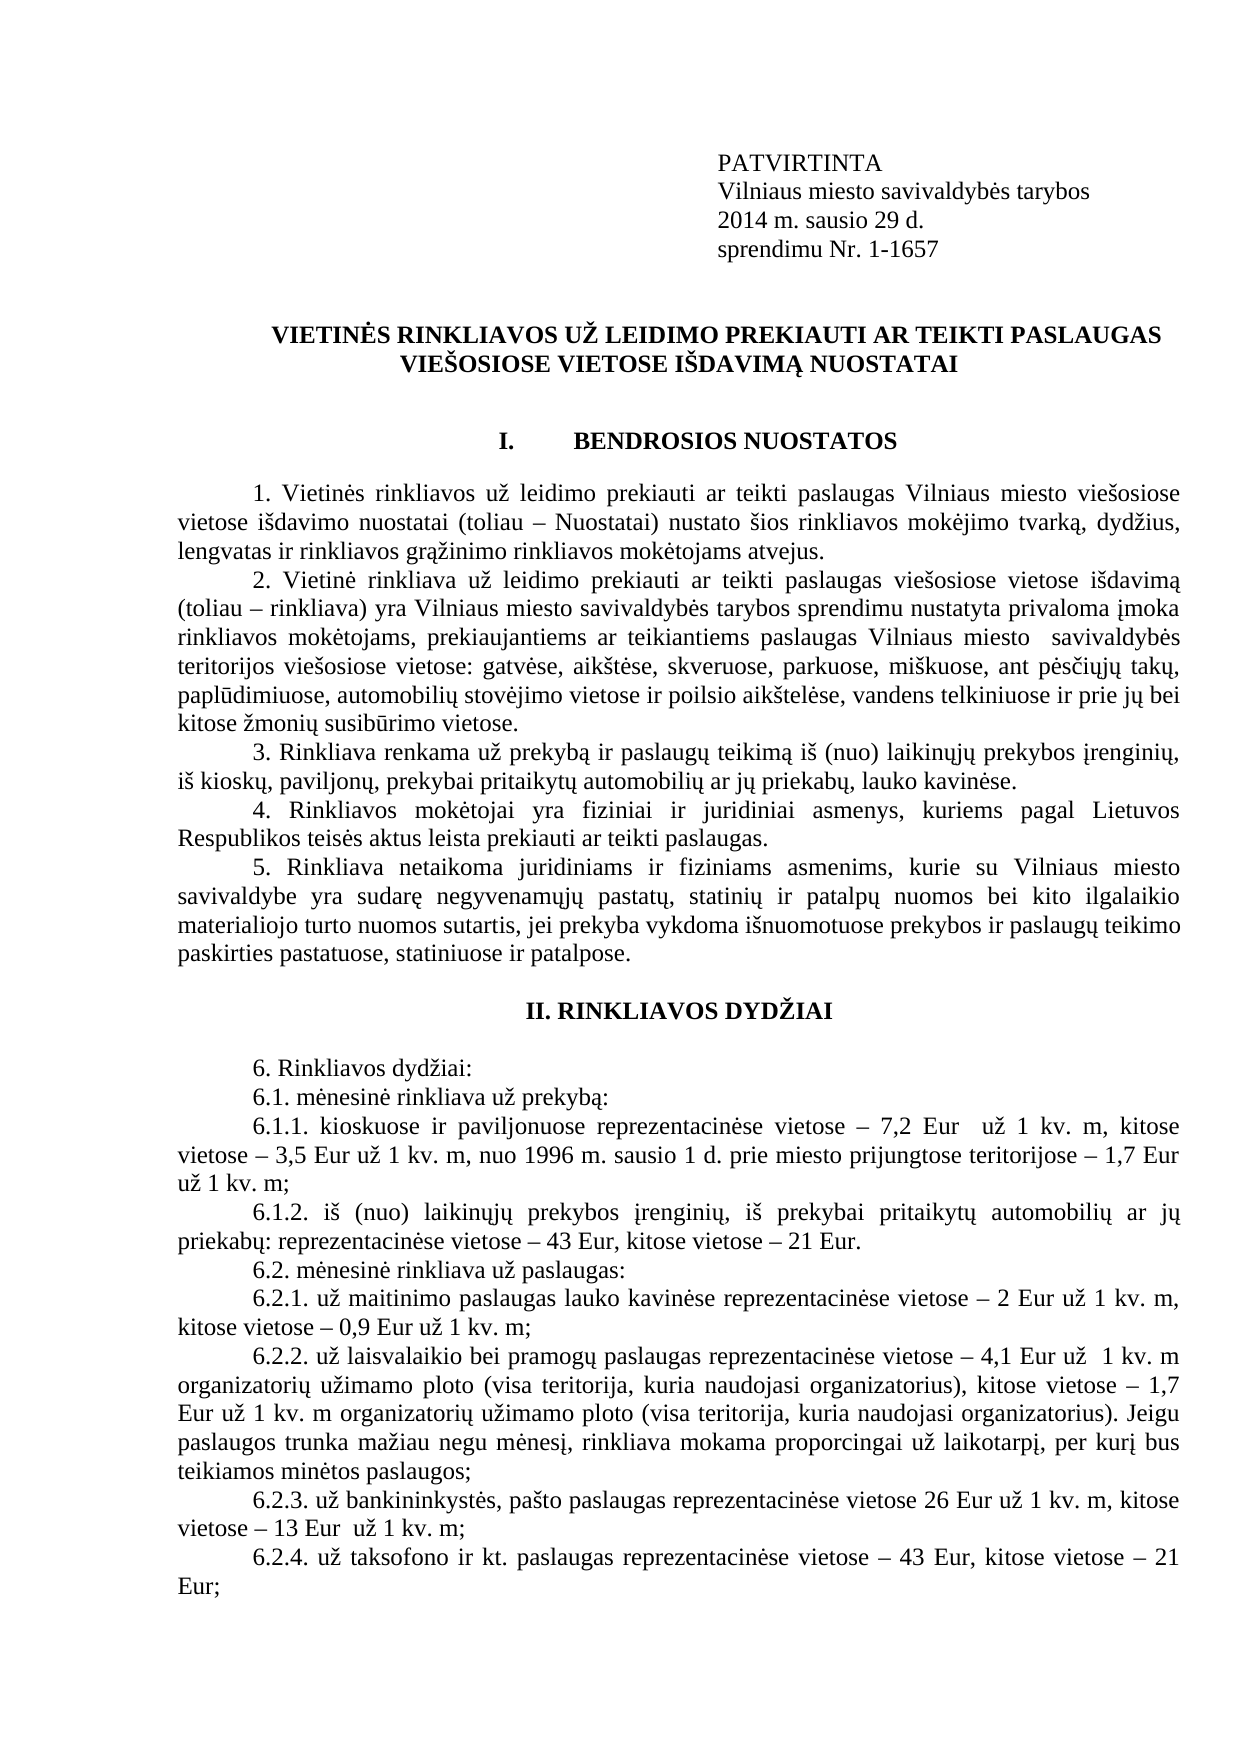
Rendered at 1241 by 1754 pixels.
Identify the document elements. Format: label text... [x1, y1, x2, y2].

text 3. Rinkliava renkama už prekybą ir paslaugų teikimą iš (nuo) laikinųjų prekybos įrenginių, iš kioskų, paviljonų, prekybai pritaikytų automobilių ar jų priekabų, lauko kavinėse. [177, 737, 1181, 795]
text 6. Rinkliavos dydžiai: [177, 1053, 1181, 1082]
text 1. Vietinės rinkliavos už leidimo prekiauti ar teikti paslaugas Vilniaus miesto viešosiose vietose išdavimo nuostatai (toliau – Nuostatai) nustato šios rinkliavos mokėjimo tvarką, dydžius, lengvatas ir rinkliavos grąžinimo rinkliavos mokėtojams atvejus. [177, 478, 1181, 565]
text 4. Rinkliavos mokėtojai yra fiziniai ir juridiniai asmenys, kuriems pagal Lietuvos Respublikos teisės aktus leista prekiauti ar teikti paslaugas. [177, 795, 1181, 852]
text PATVIRTINTA [582, 148, 1181, 176]
text 6.2.3. už bankininkystės, pašto paslaugas reprezentacinėse vietose 26 Eur už 1 kv. m, kitose vietose – 13 Eur už 1 kv. m; [177, 1485, 1181, 1542]
text 6.2.2. už laisvalaikio bei pramogų paslaugas reprezentacinėse vietose – 4,1 Eur už 1 kv. m organizatorių užimamo ploto (visa teritorija, kuria naudojasi organizatorius), kitose vietose – 1,7 Eur už 1 kv. m organizatorių užimamo ploto (visa teritorija, kuria naudojasi organizatorius). Jeigu paslaugos trunka mažiau negu mėnesį, rinkliava mokama proporcingai už laikotarpį, per kurį bus teikiamos minėtos paslaugos; [177, 1341, 1181, 1485]
text 6.1.1. kioskuose ir paviljonuose reprezentacinėse vietose – 7,2 Eur už 1 kv. m, kitose vietose – 3,5 Eur už 1 kv. m, nuo 1996 m. sausio 1 d. prie miesto prijungtose teritorijose – 1,7 Eur už 1 kv. m; [177, 1111, 1181, 1197]
text 6.2.4. už taksofono ir kt. paslaugas reprezentacinėse vietose – 43 Eur, kitose vietose – 21 Eur; [177, 1542, 1181, 1600]
text 6.2.1. už maitinimo paslaugas lauko kavinėse reprezentacinėse vietose – 2 Eur už 1 kv. m, kitose vietose – 0,9 Eur už 1 kv. m; [177, 1283, 1181, 1341]
text sprendimu Nr. 1-1657 [582, 234, 1181, 263]
text 6.1. mėnesinė rinkliava už prekybą: [177, 1082, 1181, 1111]
text II. RINKLIAVOS DYDŽIAI [177, 996, 1181, 1025]
text 2014 m. sausio 29 d. [582, 205, 1181, 234]
text 5. Rinkliava netaikoma juridiniams ir fiziniams asmenims, kurie su Vilniaus miesto savivaldybe yra sudarę negyvenamųjų pastatų, statinių ir patalpų nuomos bei kito ilgalaikio materialiojo turto nuomos sutartis, jei prekyba vykdoma išnuomotuose prekybos ir paslaugų teikimo paskirties pastatuose, statiniuose ir patalpose. [177, 852, 1181, 967]
text VIEŠOSIOSE VIETOSE IŠDAVIMĄ NUOSTATAI [177, 349, 1181, 378]
text 2. Vietinė rinkliava už leidimo prekiauti ar teikti paslaugas viešosiose vietose išdavimą (toliau – rinkliava) yra Vilniaus miesto savivaldybės tarybos sprendimu nustatyta privaloma įmoka rinkliavos mokėtojams, prekiaujantiems ar teikiantiems paslaugas Vilniaus miesto savivaldybės teritorijos viešosiose vietose: gatvėse, aikštėse, skveruose, parkuose, miškuose, ant pėsčiųjų takų, paplūdimiuose, automobilių stovėjimo vietose ir poilsio aikštelėse, vandens telkiniuose ir prie jų bei kitose žmonių susibūrimo vietose. [177, 565, 1181, 737]
text 6.1.2. iš (nuo) laikinųjų prekybos įrenginių, iš prekybai pritaikytų automobilių ar jų priekabų: reprezentacinėse vietose – 43 Eur, kitose vietose – 21 Eur. [177, 1197, 1181, 1255]
text Vilniaus miesto savivaldybės tarybos [582, 176, 1181, 205]
text VIETINĖS RINKLIAVOS UŽ LEIDIMO PREKIAUTI AR TEIKTI PASLAUGAS [177, 320, 1181, 349]
text I. BENDROSIOS NUOSTATOS [215, 426, 1181, 454]
text 6.2. mėnesinė rinkliava už paslaugas: [177, 1255, 1181, 1283]
